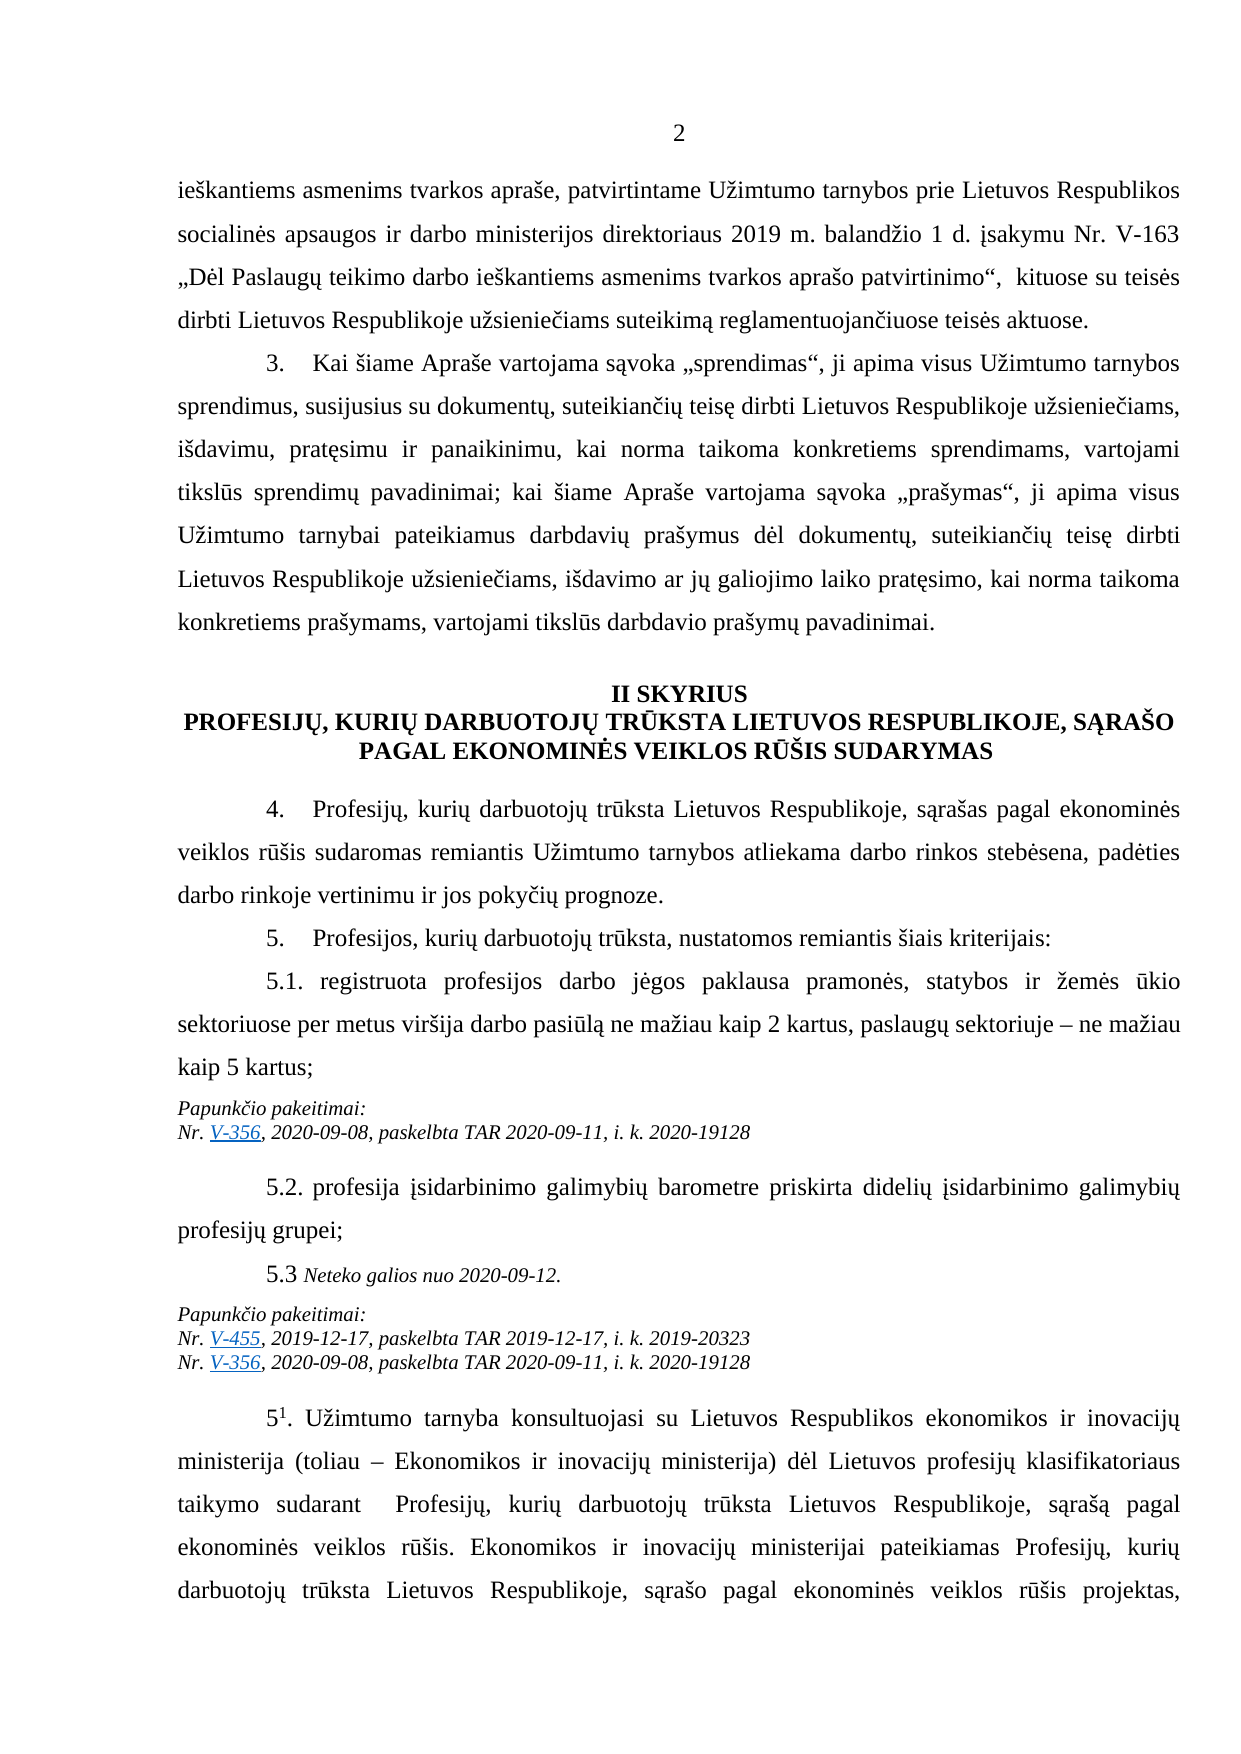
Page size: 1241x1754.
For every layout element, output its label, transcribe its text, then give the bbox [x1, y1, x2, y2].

text Nr. V-455, 2019-12-17, paskelbta TAR 2019-12-17, i. k. 2019-20323 [177, 1326, 1181, 1350]
text 5. Profesijos, kurių darbuotojų trūksta, nustatomos remiantis šiais kriterijais: [177, 923, 1181, 952]
text Nr. V-356, 2020-09-08, paskelbta TAR 2020-09-11, i. k. 2020-19128 [177, 1120, 1181, 1144]
text ieškantiems asmenims tvarkos apraše, patvirtintame Užimtumo tarnybos prie Lietuvos Respublikos socialinės apsaugos ir darbo ministerijos direktoriaus 2019 m. balandžio 1 d. įsakymu Nr. V-163 „Dėl Paslaugų teikimo darbo ieškantiems asmenims tvarkos aprašo patvirtinimo“, kituose su teisės dirbti Lietuvos Respublikoje užsieniečiams suteikimą reglamentuojančiuose teisės aktuose. [177, 176, 1181, 334]
text Nr. V-356, 2020-09-08, paskelbta TAR 2020-09-11, i. k. 2020-19128 [177, 1350, 1181, 1374]
text 4. Profesijų, kurių darbuotojų trūksta Lietuvos Respublikoje, sąrašas pagal ekonominės veiklos rūšis sudaromas remiantis Užimtumo tarnybos atliekama darbo rinkos stebėsena, padėties darbo rinkoje vertinimu ir jos pokyčių prognoze. [177, 794, 1181, 909]
text 3. Kai šiame Apraše vartojama sąvoka „sprendimas“, ji apima visus Užimtumo tarnybos sprendimus, susijusius su dokumentų, suteikiančių teisę dirbti Lietuvos Respublikoje užsieniečiams, išdavimu, pratęsimu ir panaikinimu, kai norma taikoma konkretiems sprendimams, vartojami tikslūs sprendimų pavadinimai; kai šiame Apraše vartojama sąvoka „prašymas“, ji apima visus Užimtumo tarnybai pateikiamus darbdavių prašymus dėl dokumentų, suteikiančių teisę dirbti Lietuvos Respublikoje užsieniečiams, išdavimo ar jų galiojimo laiko pratęsimo, kai norma taikoma konkretiems prašymams, vartojami tikslūs darbdavio prašymų pavadinimai. [177, 348, 1181, 636]
text Papunkčio pakeitimai: [177, 1096, 1181, 1120]
text 5.3 Neteko galios nuo 2020-09-12. [177, 1259, 1181, 1287]
text ii SKYRIUS [177, 679, 1181, 707]
text Profesijų, kurių darbuotojų trūksta Lietuvos Respublikoje, Sąrašo pagal ekonominės veiklos rūšis sudarymas [177, 707, 1181, 765]
text 5.1. registruota profesijos darbo jėgos paklausa pramonės, statybos ir žemės ūkio sektoriuose per metus viršija darbo pasiūlą ne mažiau kaip 2 kartus, paslaugų sektoriuje – ne mažiau kaip 5 kartus; [177, 966, 1181, 1081]
text 51. Užimtumo tarnyba konsultuojasi su Lietuvos Respublikos ekonomikos ir inovacijų ministerija (toliau – Ekonomikos ir inovacijų ministerija) dėl Lietuvos profesijų klasifikatoriaus taikymo sudarant Profesijų, kurių darbuotojų trūksta Lietuvos Respublikoje, sąrašą pagal ekonominės veiklos rūšis. Ekonomikos ir inovacijų ministerijai pateikiamas Profesijų, kurių darbuotojų trūksta Lietuvos Respublikoje, sąrašo pagal ekonominės veiklos rūšis projektas, [177, 1403, 1181, 1604]
text Papunkčio pakeitimai: [177, 1302, 1181, 1326]
text 5.2. profesija įsidarbinimo galimybių barometre priskirta didelių įsidarbinimo galimybių profesijų grupei; [177, 1172, 1181, 1244]
